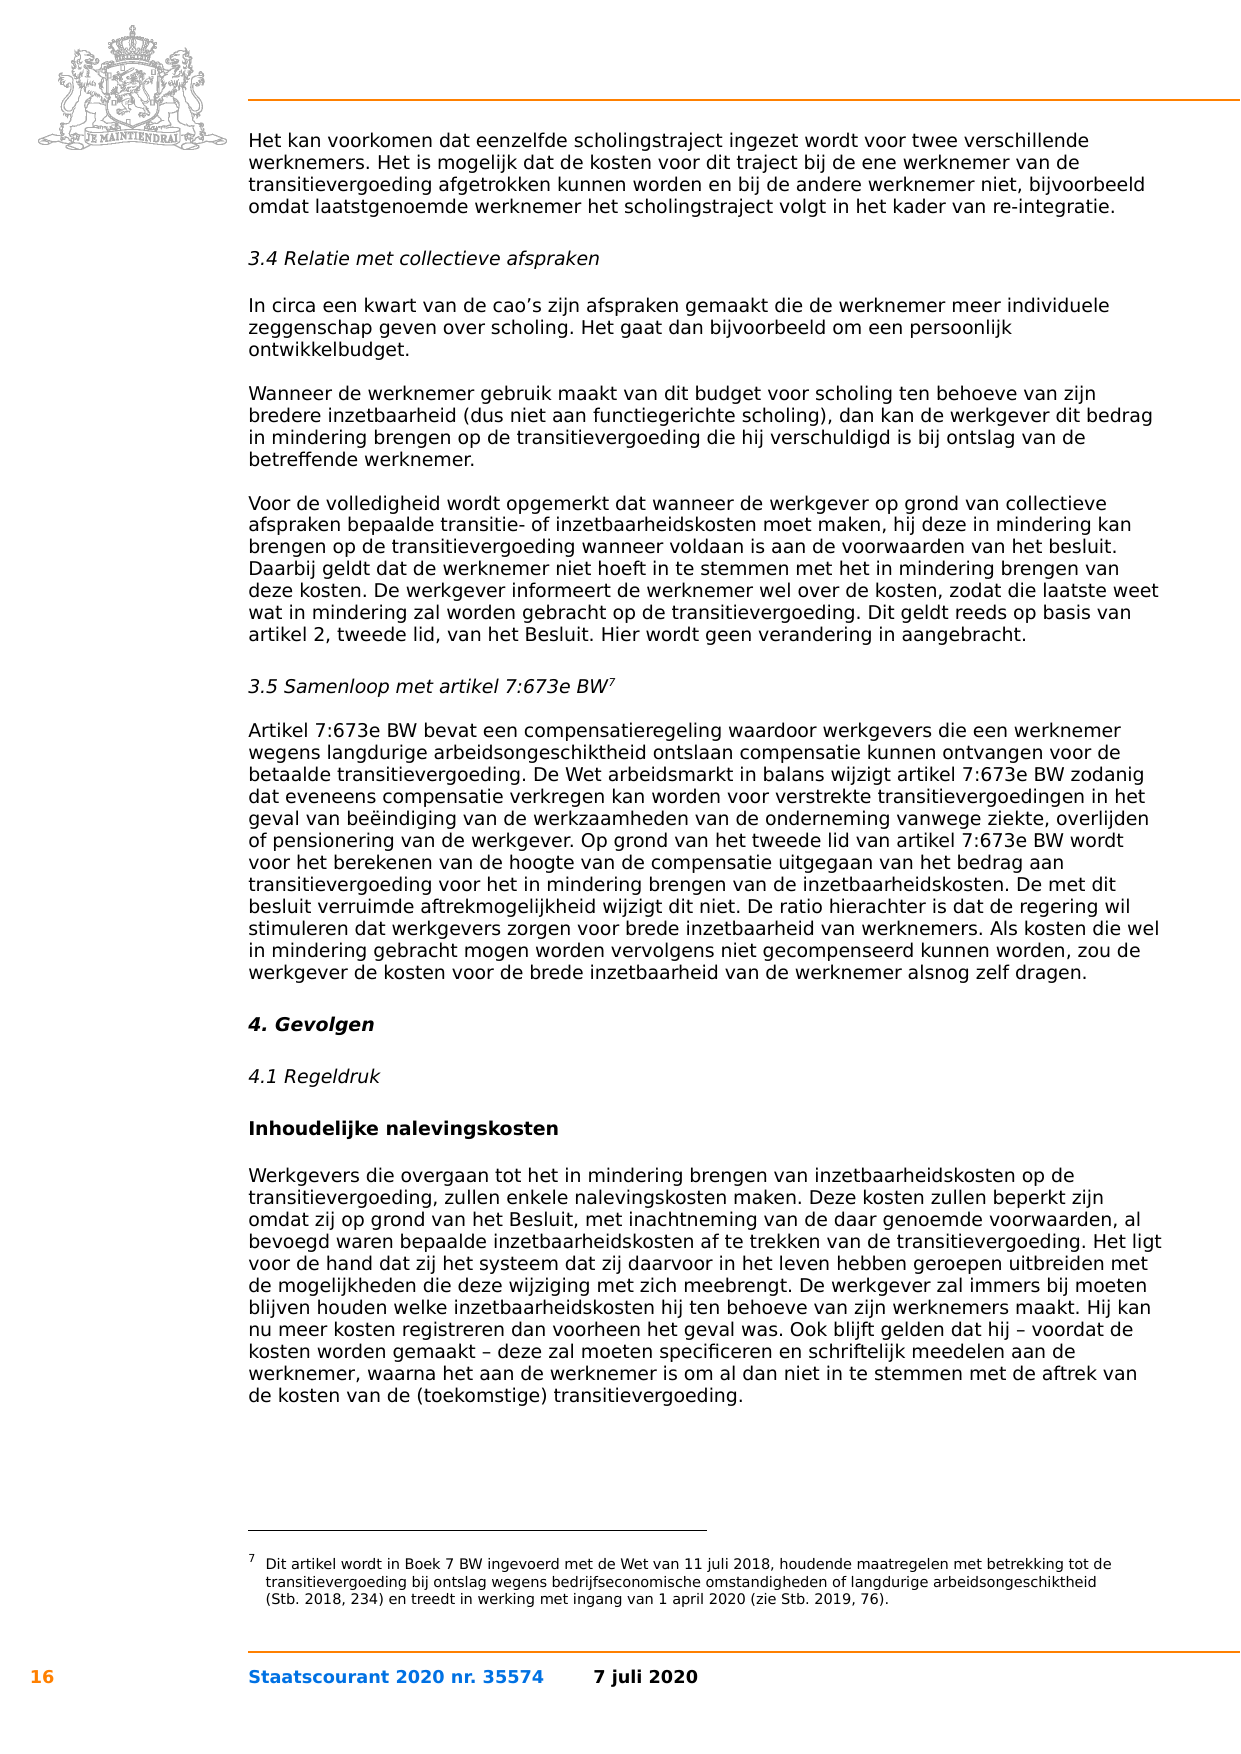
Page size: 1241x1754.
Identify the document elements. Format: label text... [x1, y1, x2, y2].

text Voor de volledigheid wordt opgemerkt dat wanneer de werkgever op grond van collectieve afspraken bepaalde transitie- of inzetbaarheidskosten moet maken, hij deze in mindering kan brengen op de transitievergoeding wanneer voldaan is aan de voorwaarden van het besluit. Daarbij geldt dat de werknemer niet hoeft in te stemmen met het in mindering brengen van deze kosten. De werkgever informeert de werknemer wel over de kosten, zodat die laatste weet wat in mindering zal worden gebracht op de transitievergoeding. Dit geldt reeds op basis van artikel 2, tweede lid, van het Besluit. Hier wordt geen verandering in aangebracht. [248, 492, 1163, 646]
subtitle 3.4 Relatie met collectieve afspraken [248, 248, 1163, 270]
subtitle 4.1 Regeldruk [248, 1066, 1163, 1088]
text Werkgevers die overgaan tot het in mindering brengen van inzetbaarheidskosten op de transitievergoeding, zullen enkele nalevingskosten maken. Deze kosten zullen beperkt zijn omdat zij op grond van het Besluit, met inachtneming van de daar genoemde voorwaarden, al bevoegd waren bepaalde inzetbaarheidskosten af te trekken van de transitievergoeding. Het ligt voor de hand dat zij het systeem dat zij daarvoor in het leven hebben geroepen uitbreiden met de mogelijkheden die deze wijziging met zich meebrengt. De werkgever zal immers bij moeten blijven houden welke inzetbaarheidskosten hij ten behoeve van zijn werknemers maakt. Hij kan nu meer kosten registreren dan voorheen het geval was. Ook blijft gelden dat hij – voordat de kosten worden gemaakt – deze zal moeten specificeren en schriftelijk meedelen aan de werknemer, waarna het aan de werknemer is om al dan niet in te stemmen met de aftrek van de kosten van de (toekomstige) transitievergoeding. [248, 1165, 1163, 1407]
text In circa een kwart van de cao’s zijn afspraken gemaakt die de werknemer meer individuele zeggenschap geven over scholing. Het gaat dan bijvoorbeeld om een persoonlijk ontwikkelbudget. [248, 295, 1163, 361]
subtitle Inhoudelijke nalevingskosten [248, 1118, 1163, 1140]
text Wanneer de werknemer gebruik maakt van dit budget voor scholing ten behoeve van zijn bredere inzetbaarheid (dus niet aan functiegerichte scholing), dan kan de werkgever dit bedrag in mindering brengen op de transitievergoeding die hij verschuldigd is bij ontslag van de betreffende werknemer. [248, 383, 1163, 471]
text Artikel 7:673e BW bevat een compensatieregeling waardoor werkgevers die een werknemer wegens langdurige arbeidsongeschiktheid ontslaan compensatie kunnen ontvangen voor de betaalde transitievergoeding. De Wet arbeidsmarkt in balans wijzigt artikel 7:673e BW zodanig dat eveneens compensatie verkregen kan worden voor verstrekte transitievergoedingen in het geval van beëindiging van de werkzaamheden van de onderneming vanwege ziekte, overlijden of pensionering van de werkgever. Op grond van het tweede lid van artikel 7:673e BW wordt voor het berekenen van de hoogte van de compensatie uitgegaan van het bedrag aan transitievergoeding voor het in mindering brengen van de inzetbaarheidskosten. De met dit besluit verruimde aftrekmogelijkheid wijzigt dit niet. De ratio hierachter is dat de regering wil stimuleren dat werkgevers zorgen voor brede inzetbaarheid van werknemers. Als kosten die wel in mindering gebracht mogen worden vervolgens niet gecompenseerd kunnen worden, zou de werkgever de kosten voor de brede inzetbaarheid van de werknemer alsnog zelf dragen. [248, 720, 1163, 984]
subtitle 3.5 Samenloop met artikel 7:673e BW [248, 676, 1163, 698]
subtitle 4. Gevolgen [248, 1014, 1163, 1036]
picture [38, 25, 227, 150]
text Het kan voorkomen dat eenzelfde scholingstraject ingezet wordt voor twee verschillende werknemers. Het is mogelijk dat de kosten voor dit traject bij de ene werknemer van de transitievergoeding afgetrokken kunnen worden en bij de andere werknemer niet, bijvoorbeeld omdat laatstgenoemde werknemer het scholingstraject volgt in het kader van re-integratie. [248, 130, 1163, 218]
text Dit artikel wordt in Boek 7 BW ingevoerd met de Wet van 11 juli 2018, houdende maatregelen met betrekking tot de transitievergoeding bij ontslag wegens bedrijfseconomische omstandigheden of langdurige arbeidsongeschiktheid (Stb. 2018, 234) en treedt in werking met ingang van 1 april 2020 (zie Stb. 2019, 76). [248, 1552, 1163, 1608]
